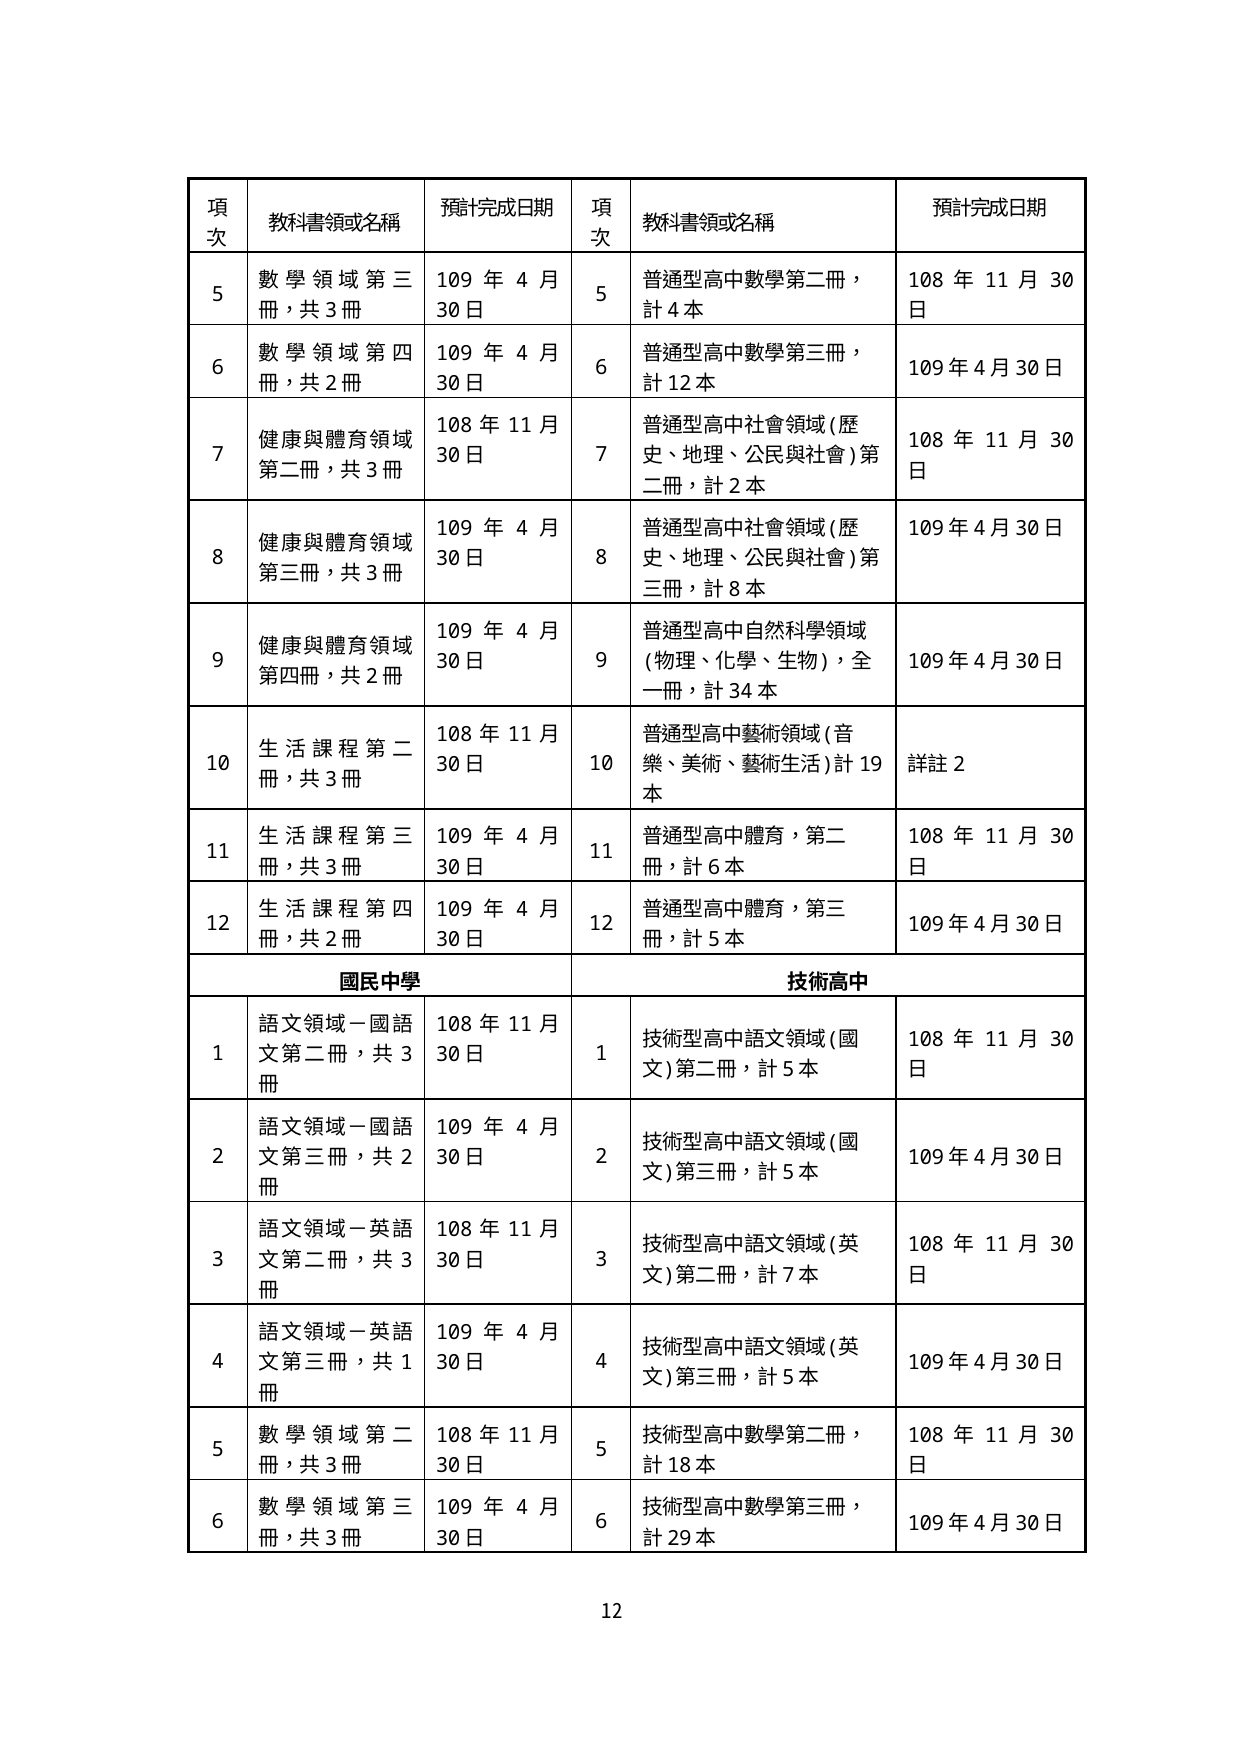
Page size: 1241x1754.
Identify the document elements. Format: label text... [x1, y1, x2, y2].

table_cell 2 [572, 1100, 630, 1201]
table_cell 4 [572, 1305, 630, 1406]
table_cell 技術型高中語文領域(英文)第三冊，計5本 [631, 1305, 895, 1406]
table_cell 健康與體育領域第三冊，共3冊 [248, 501, 424, 602]
table_cell 8 [190, 501, 247, 602]
table_cell 108年11月30日 [897, 997, 1084, 1098]
table_cell 3 [190, 1202, 247, 1303]
table_cell 5 [572, 253, 630, 324]
table_cell 5 [190, 253, 247, 324]
table_cell 109年4月30日 [897, 882, 1084, 953]
table_cell 語文領域－英語文第三冊，共1冊 [248, 1305, 424, 1406]
table_cell 生活課程第三冊，共3冊 [248, 810, 424, 880]
table_cell 普通型高中數學第二冊，計4本 [631, 253, 895, 324]
table_cell 5 [572, 1408, 630, 1479]
table_cell 普通型高中社會領域(歷史、地理、公民與社會)第二冊，計2本 [631, 398, 895, 499]
table_cell 2 [190, 1100, 247, 1201]
table_cell 109年4月30日 [425, 810, 571, 880]
table_cell 詳註2 [897, 707, 1084, 808]
table_cell 普通型高中自然科學領域(物理、化學、生物)，全一冊，計34本 [631, 604, 895, 705]
table_header 項次 [190, 180, 247, 251]
table_cell 109年4月30日 [425, 501, 571, 602]
table_cell 12 [190, 882, 247, 953]
table_header 教科書領或名稱 [631, 180, 895, 251]
table_cell 技術型高中數學第三冊，計29本 [631, 1480, 895, 1551]
table_cell 4 [190, 1305, 247, 1406]
table_cell 109年4月30日 [897, 501, 1084, 602]
table_cell 11 [572, 810, 630, 880]
table_cell 普通型高中體育，第三冊，計5本 [631, 882, 895, 953]
table_cell 108年11月30日 [425, 1202, 571, 1303]
table_cell 108年11月30日 [897, 1408, 1084, 1479]
table_header 項次 [572, 180, 630, 251]
table_cell 108年11月30日 [897, 810, 1084, 880]
table_cell 108年11月30日 [897, 398, 1084, 499]
table_cell 9 [190, 604, 247, 705]
table_cell 7 [190, 398, 247, 499]
table_cell 109年4月30日 [425, 882, 571, 953]
table_cell 健康與體育領域第四冊，共2冊 [248, 604, 424, 705]
table_cell 109年4月30日 [425, 1100, 571, 1201]
table_cell 健康與體育領域第二冊，共3冊 [248, 398, 424, 499]
table_cell 6 [190, 325, 247, 396]
table_cell 12 [572, 882, 630, 953]
table_cell 6 [572, 1480, 630, 1551]
table_cell 108年11月30日 [425, 1408, 571, 1479]
table_cell 108年11月30日 [897, 1202, 1084, 1303]
table_cell 數學領域第三冊，共3冊 [248, 1480, 424, 1551]
table_cell 108年11月30日 [897, 253, 1084, 324]
table_cell 6 [190, 1480, 247, 1551]
table_cell 1 [572, 997, 630, 1098]
table_cell 普通型高中數學第三冊，計12本 [631, 325, 895, 396]
table_cell 5 [190, 1408, 247, 1479]
table_header 教科書領或名稱 [248, 180, 424, 251]
table_cell 109年4月30日 [897, 325, 1084, 396]
table_cell 國民中學 [190, 955, 571, 995]
table_cell 109年4月30日 [897, 604, 1084, 705]
table_cell 109年4月30日 [425, 604, 571, 705]
table_cell 普通型高中社會領域(歷史、地理、公民與社會)第三冊，計8本 [631, 501, 895, 602]
table_cell 3 [572, 1202, 630, 1303]
table_cell 11 [190, 810, 247, 880]
table_cell 數學領域第四冊，共2冊 [248, 325, 424, 396]
table_cell 技術型高中語文領域(國文)第三冊，計5本 [631, 1100, 895, 1201]
table_cell 109年4月30日 [897, 1100, 1084, 1201]
table_cell 生活課程第四冊，共2冊 [248, 882, 424, 953]
table_cell 109年4月30日 [425, 1480, 571, 1551]
table_cell 9 [572, 604, 630, 705]
table_cell 8 [572, 501, 630, 602]
table_cell 109年4月30日 [425, 253, 571, 324]
table_cell 109年4月30日 [897, 1305, 1084, 1406]
table_cell 數學領域第三冊，共3冊 [248, 253, 424, 324]
table_cell 技術型高中語文領域(國文)第二冊，計5本 [631, 997, 895, 1098]
table_cell 108年11月30日 [425, 707, 571, 808]
table_cell 6 [572, 325, 630, 396]
table_cell 109年4月30日 [425, 325, 571, 396]
table_cell 10 [190, 707, 247, 808]
table_cell 10 [572, 707, 630, 808]
table_cell 語文領域－國語文第二冊，共3冊 [248, 997, 424, 1098]
table_cell 語文領域－英語文第二冊，共3冊 [248, 1202, 424, 1303]
table_cell 技術型高中語文領域(英文)第二冊，計7本 [631, 1202, 895, 1303]
table_cell 108年11月30日 [425, 997, 571, 1098]
table_cell 7 [572, 398, 630, 499]
table_cell 生活課程第二冊，共3冊 [248, 707, 424, 808]
table_cell 108年11月30日 [425, 398, 571, 499]
table_cell 109年4月30日 [425, 1305, 571, 1406]
table_header 預計完成日期 [425, 180, 571, 251]
table_cell 語文領域－國語文第三冊，共2冊 [248, 1100, 424, 1201]
table_cell 1 [190, 997, 247, 1098]
table_header 預計完成日期 [897, 180, 1084, 251]
table_cell 普通型高中體育，第二冊，計6本 [631, 810, 895, 880]
table_cell 技術高中 [572, 955, 1084, 995]
table_cell 普通型高中藝術領域(音樂、美術、藝術生活)計19本 [631, 707, 895, 808]
table_cell 109年4月30日 [897, 1480, 1084, 1551]
table_cell 數學領域第二冊，共3冊 [248, 1408, 424, 1479]
table_cell 技術型高中數學第二冊，計18本 [631, 1408, 895, 1479]
